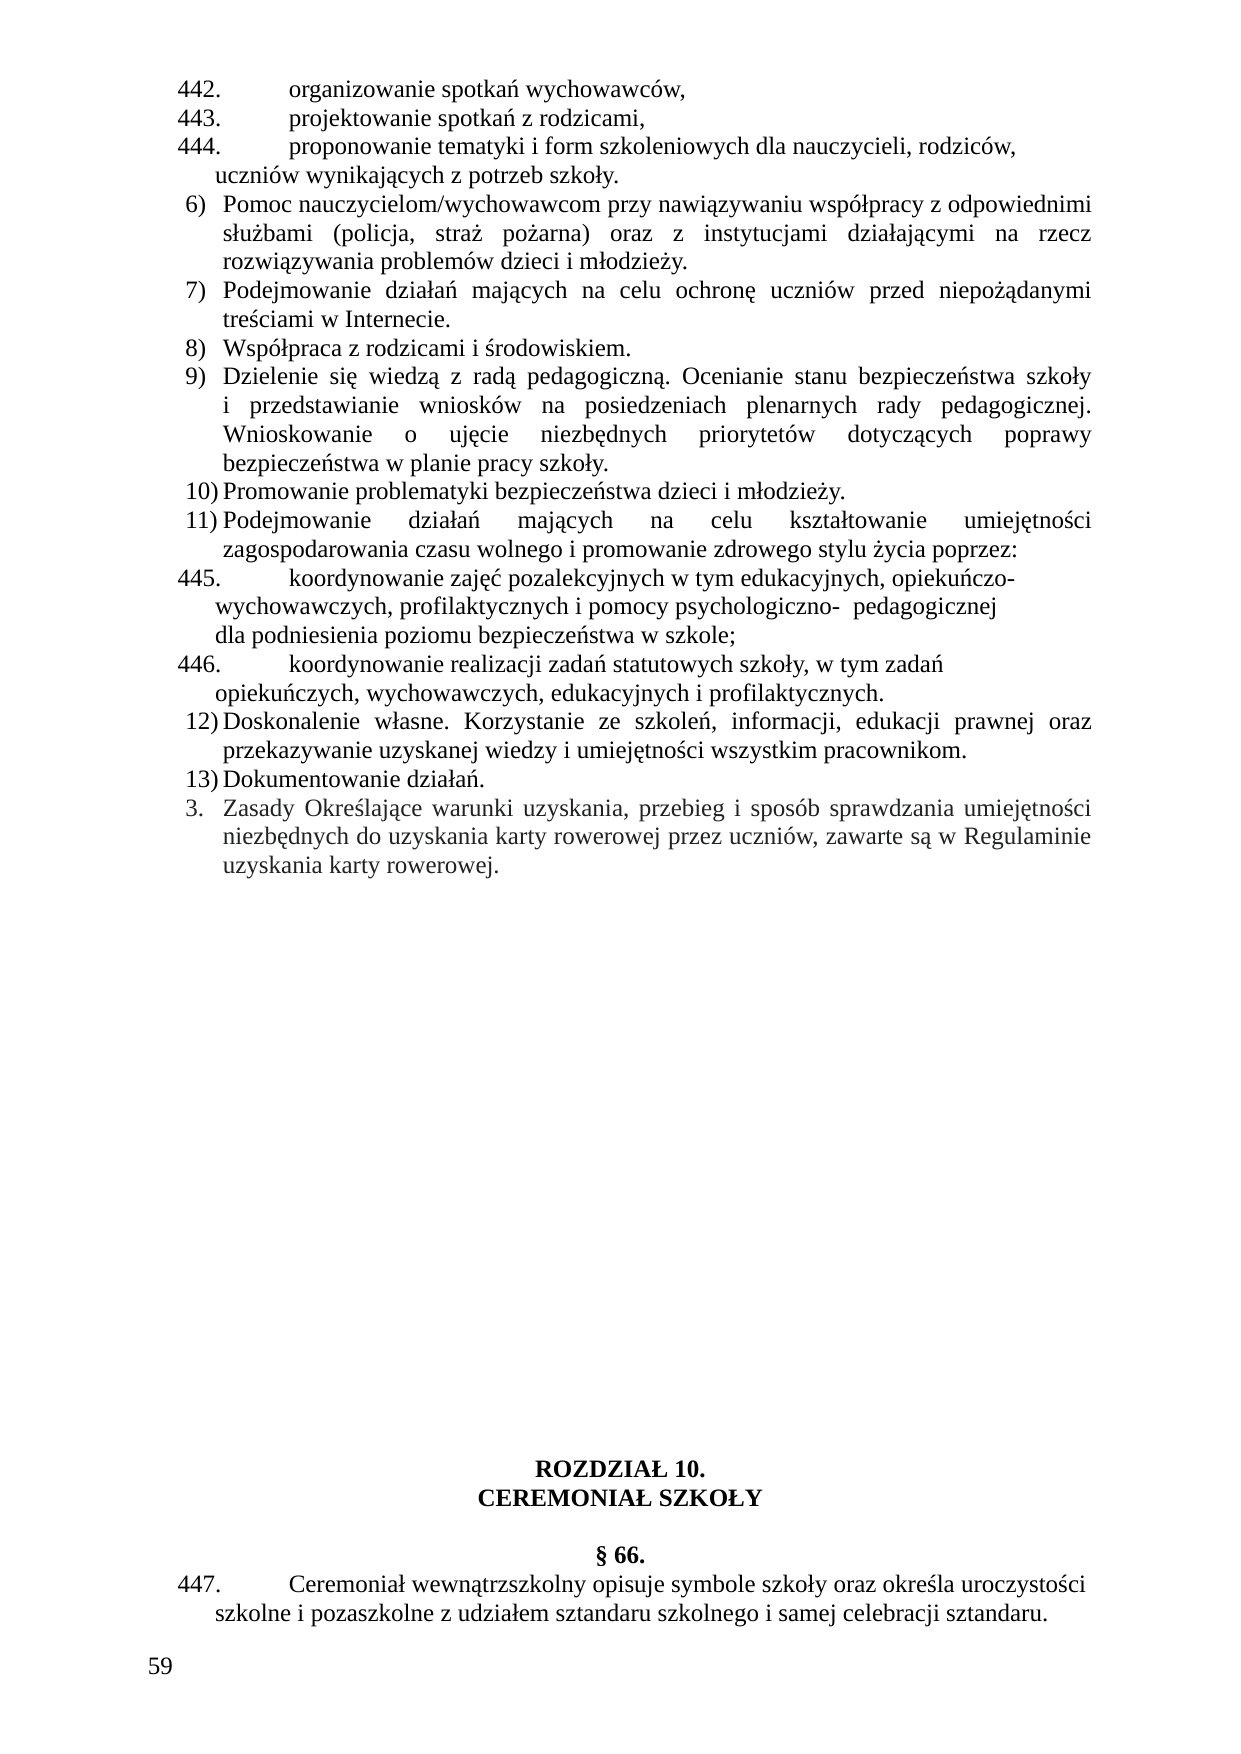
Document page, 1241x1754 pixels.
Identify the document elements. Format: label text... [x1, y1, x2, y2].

subtitle projektowanie spotkań z rodzicami, [177, 103, 1092, 131]
subtitle koordynowanie zajęć pozalekcyjnych w tym edukacyjnych, opiekuńczo- wychowawczych, profilaktycznych i pomocy psychologiczno- pedagogicznej dla podniesienia poziomu bezpieczeństwa w szkole; [177, 563, 1092, 649]
list Pomoc nauczycielom/wychowawcom przy nawiązywaniu współpracy z odpowiednimi służbami (policja, straż pożarna) oraz z instytucjami działającymi na rzecz rozwiązywania problemów dzieci i młodzieży. [185, 189, 1092, 275]
list Doskonalenie własne. Korzystanie ze szkoleń, informacji, edukacji prawnej oraz przekazywanie uzyskanej wiedzy i umiejętności wszystkim pracownikom. [185, 706, 1092, 764]
list Współpraca z rodzicami i środowiskiem. [185, 333, 1092, 361]
list Dzielenie się wiedzą z radą pedagogiczną. Ocenianie stanu bezpieczeństwa szkoły i przedstawianie wniosków na posiedzeniach plenarnych rady pedagogicznej. Wnioskowanie o ujęcie niezbędnych priorytetów dotyczących poprawy bezpieczeństwa w planie pracy szkoły. [185, 361, 1092, 476]
subtitle proponowanie tematyki i form szkoleniowych dla nauczycieli, rodziców, uczniów wynikających z potrzeb szkoły. [177, 131, 1092, 189]
text § 66. [148, 1540, 1092, 1569]
list Dokumentowanie działań. [185, 764, 1092, 793]
subtitle Ceremoniał wewnątrzszkolny opisuje symbole szkoły oraz określa uroczystości szkolne i pozaszkolne z udziałem sztandaru szkolnego i samej celebracji sztandaru. [177, 1569, 1092, 1626]
list Promowanie problematyki bezpieczeństwa dzieci i młodzieży. [185, 476, 1092, 505]
subtitle organizowanie spotkań wychowawców, [177, 74, 1092, 103]
list Podejmowanie działań mających na celu kształtowanie umiejętności zagospodarowania czasu wolnego i promowanie zdrowego stylu życia poprzez: [185, 505, 1092, 563]
text ROZDZIAŁ 10. [148, 1454, 1092, 1483]
text CEREMONIAŁ SZKOŁY [148, 1483, 1092, 1511]
subtitle koordynowanie realizacji zadań statutowych szkoły, w tym zadań opiekuńczych, wychowawczych, edukacyjnych i profilaktycznych. [177, 649, 1092, 706]
list Podejmowanie działań mających na celu ochronę uczniów przed niepożądanymi treściami w Internecie. [185, 275, 1092, 333]
list Zasady Określające warunki uzyskania, przebieg i sposób sprawdzania umiejętności niezbędnych do uzyskania karty rowerowej przez uczniów, zawarte są w Regulaminie uzyskania karty rowerowej. [185, 793, 1092, 879]
